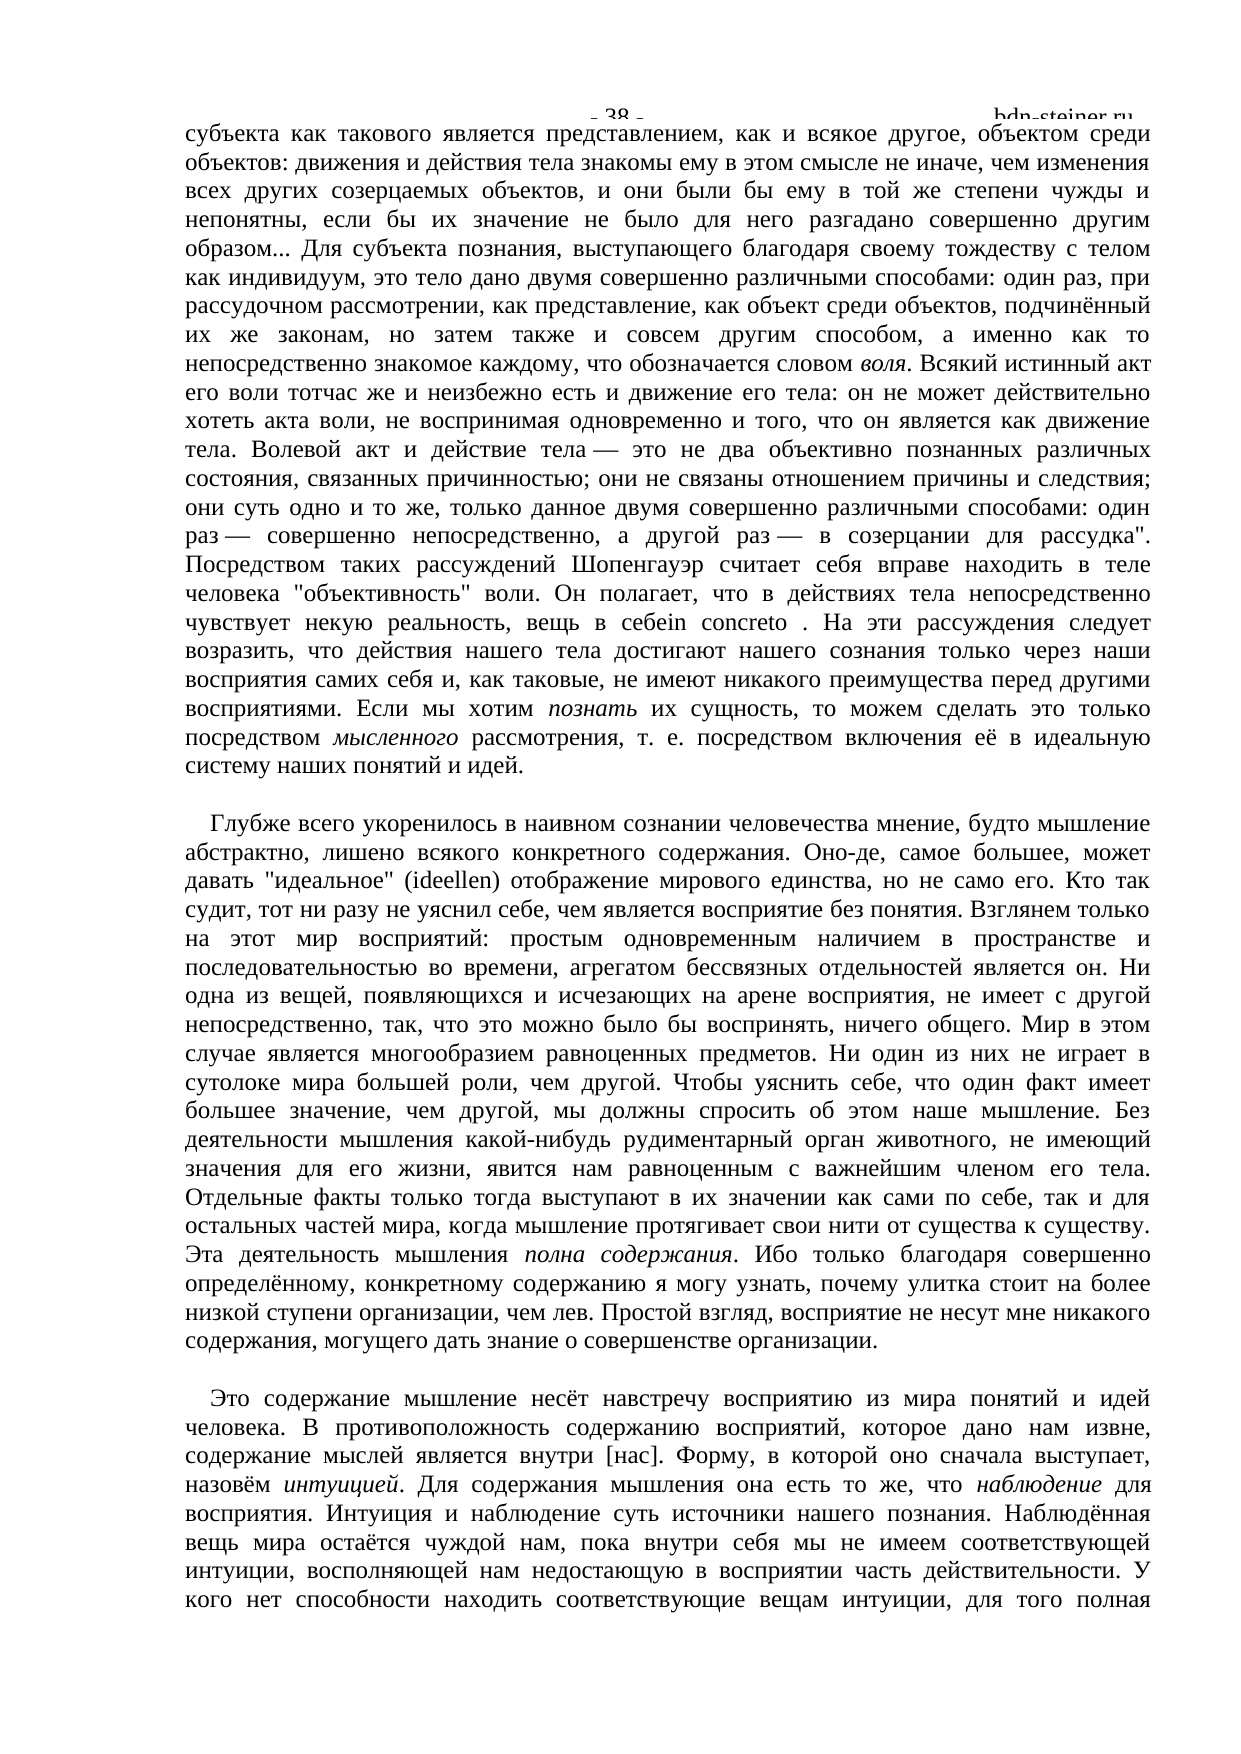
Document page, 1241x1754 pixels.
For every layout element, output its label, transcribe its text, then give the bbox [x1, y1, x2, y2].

text Предшествующие рассуждения доказывают, что нелепо искать другого общего элемента в отдельных существах мира, кроме того идеального (ideellen) содержания, которое нам предлагает мышление. Все попытки, стремящиеся к другому мировому единству, кроме этого, взаимосвязанного в самом себе идейного содержания, которое мы добываем посредством мысленного рассмотрения наших восприятий, обречены на неудачу. Ни человечески-личный бог, ни сила или материя, ни лишённая идей воля (Шопенгауэра) не могут иметь для нас значения универсального мирового единства. Эти сущности принадлежат всецело лишь к ограниченной области нашего наблюдения. Человечески ограниченную личность мы воспринимаем только на (an) нас, силу и материю — на внешних вещах. Что же касается воли, то она может считаться только проявлением деятельности нашей ограниченной личности. Шопенгауэр избегает делать "абстрактное" мышление носителем мирового единства и ищет вместо него чего-нибудь такого, что представилось бы ему непосредственно как реальное. Этот философ полагает, что мы никогда не подойдём вплотную к миру, если будем рассматривать его как внешний мир. [Он пишет]: "В самом деле, ни добытого посредством исследования значения мира, противостоящего мне исключительно как моё представление, ни перехода от него, как лишь представления в познающем субъекте, к тому, чем этот мир кроме того мог бы ещё быть, никогда нельзя было бы найти, если бы сам исследователь был не более чем чисто познающим субъектом (крылатой ангельской головой без тела). Но ведь он и сам коренится в этом мире, а именно, находит себя в нём как индивидуума, т. е. его познание, которое есть обусловливающий носитель всего мира как представления, тем не менее определённо опосредовано телом, возбуждения которого, как показано, являются для рассудка исходной точкой созерцания этого мира. Это тело для чисто познающего субъекта как такового является представлением, как и всякое другое, объектом среди объектов: движения и действия тела знакомы ему в этом смысле не иначе, чем изменения всех других созерцаемых объектов, и они были бы ему в той же степени чужды и непонятны, если бы их значение не было для него разгадано совершенно другим образом... Для субъекта познания, выступающего благодаря своему тождеству с телом как индивидуум, это тело дано двумя совершенно различными способами: один раз, при рассудочном рассмотрении, как представление, как объект среди объектов, подчинённый их же законам, но затем также и совсем другим способом, а именно как то непосредственно знакомое каждому, что обозначается словом воля. Всякий истинный акт его воли тотчас же и неизбежно есть и движение его тела: он не может действительно хотеть акта воли, не воспринимая одновременно и того, что он является как движение тела. Волевой акт и действие тела — это не два объективно познанных различных состояния, связанных причинностью; они не связаны отношением причины и следствия; они суть одно и то же, только данное двумя совершенно различными способами: один раз — совершенно непосредственно, а другой раз — в созерцании для рассудка". Посредством таких рассуждений Шопенгауэр считает себя вправе находить в теле человека "объективность" воли. Он полагает, что в действиях тела непосредственно чувствует некую реальность, вещь в себеin concreto . На эти рассуждения следует возразить, что действия нашего тела достигают нашего сознания только через наши восприятия самих себя и, как таковые, не имеют никакого преимущества перед другими восприятиями. Если мы хотим познать их сущность, то можем сделать это только посредством мысленного рассмотрения, т. е. посредством включения её в идеальную систему наших понятий и идей. [185, 118, 1152, 779]
text Глубже всего укоренилось в наивном сознании человечества мнение, будто мышление абстрактно, лишено всякого конкретного содержания. Оно-де, самое большее, может давать "идеальное" (ideellen) отображение мирового единства, но не само его. Кто так судит, тот ни разу не уяснил себе, чем является восприятие без понятия. Взглянем только на этот мир восприятий: простым одновременным наличием в пространстве и последовательностью во времени, агрегатом бессвязных отдельностей является он. Ни одна из вещей, появляющихся и исчезающих на арене восприятия, не имеет с другой непосредственно, так, что это можно было бы воспринять, ничего общего. Мир в этом случае является многообразием равноценных предметов. Ни один из них не играет в сутолоке мира большей роли, чем другой. Чтобы уяснить себе, что один факт имеет большее значение, чем другой, мы должны спросить об этом наше мышление. Без деятельности мышления какой-нибудь рудиментарный орган животного, не имеющий значения для его жизни, явится нам равноценным с важнейшим членом его тела. Отдельные факты только тогда выступают в их значении как сами по себе, так и для остальных частей мира, когда мышление протягивает свои нити от существа к существу. Эта деятельность мышления полна содержания. Ибо только благодаря совершенно определённому, конкретному содержанию я могу узнать, почему улитка стоит на более низкой ступени организации, чем лев. Простой взгляд, восприятие не несут мне никакого содержания, могущего дать знание о совершенстве организации. [185, 808, 1152, 1354]
text Это содержание мышление несёт навстречу восприятию из мира понятий и идей человека. В противоположность содержанию восприятий, которое дано нам извне, содержание мыслей является внутри [нас]. Форму, в которой оно сначала выступает, назовём интуицией. Для содержания мышления она есть то же, что наблюдение для восприятия. Интуиция и наблюдение суть источники нашего познания. Наблюдённая вещь мира остаётся чуждой нам, пока внутри себя мы не имеем соответствующей интуиции, восполняющей нам недостающую в восприятии часть действительности. У кого нет способности находить соответствующие вещам интуиции, для того полная действительность остаётся закрытой. Как не различающий красок видит только бесцветные световые оттенки, так и лишённый интуиции может наблюдать лишь бессвязные фрагменты восприятий. [185, 1383, 1152, 1613]
